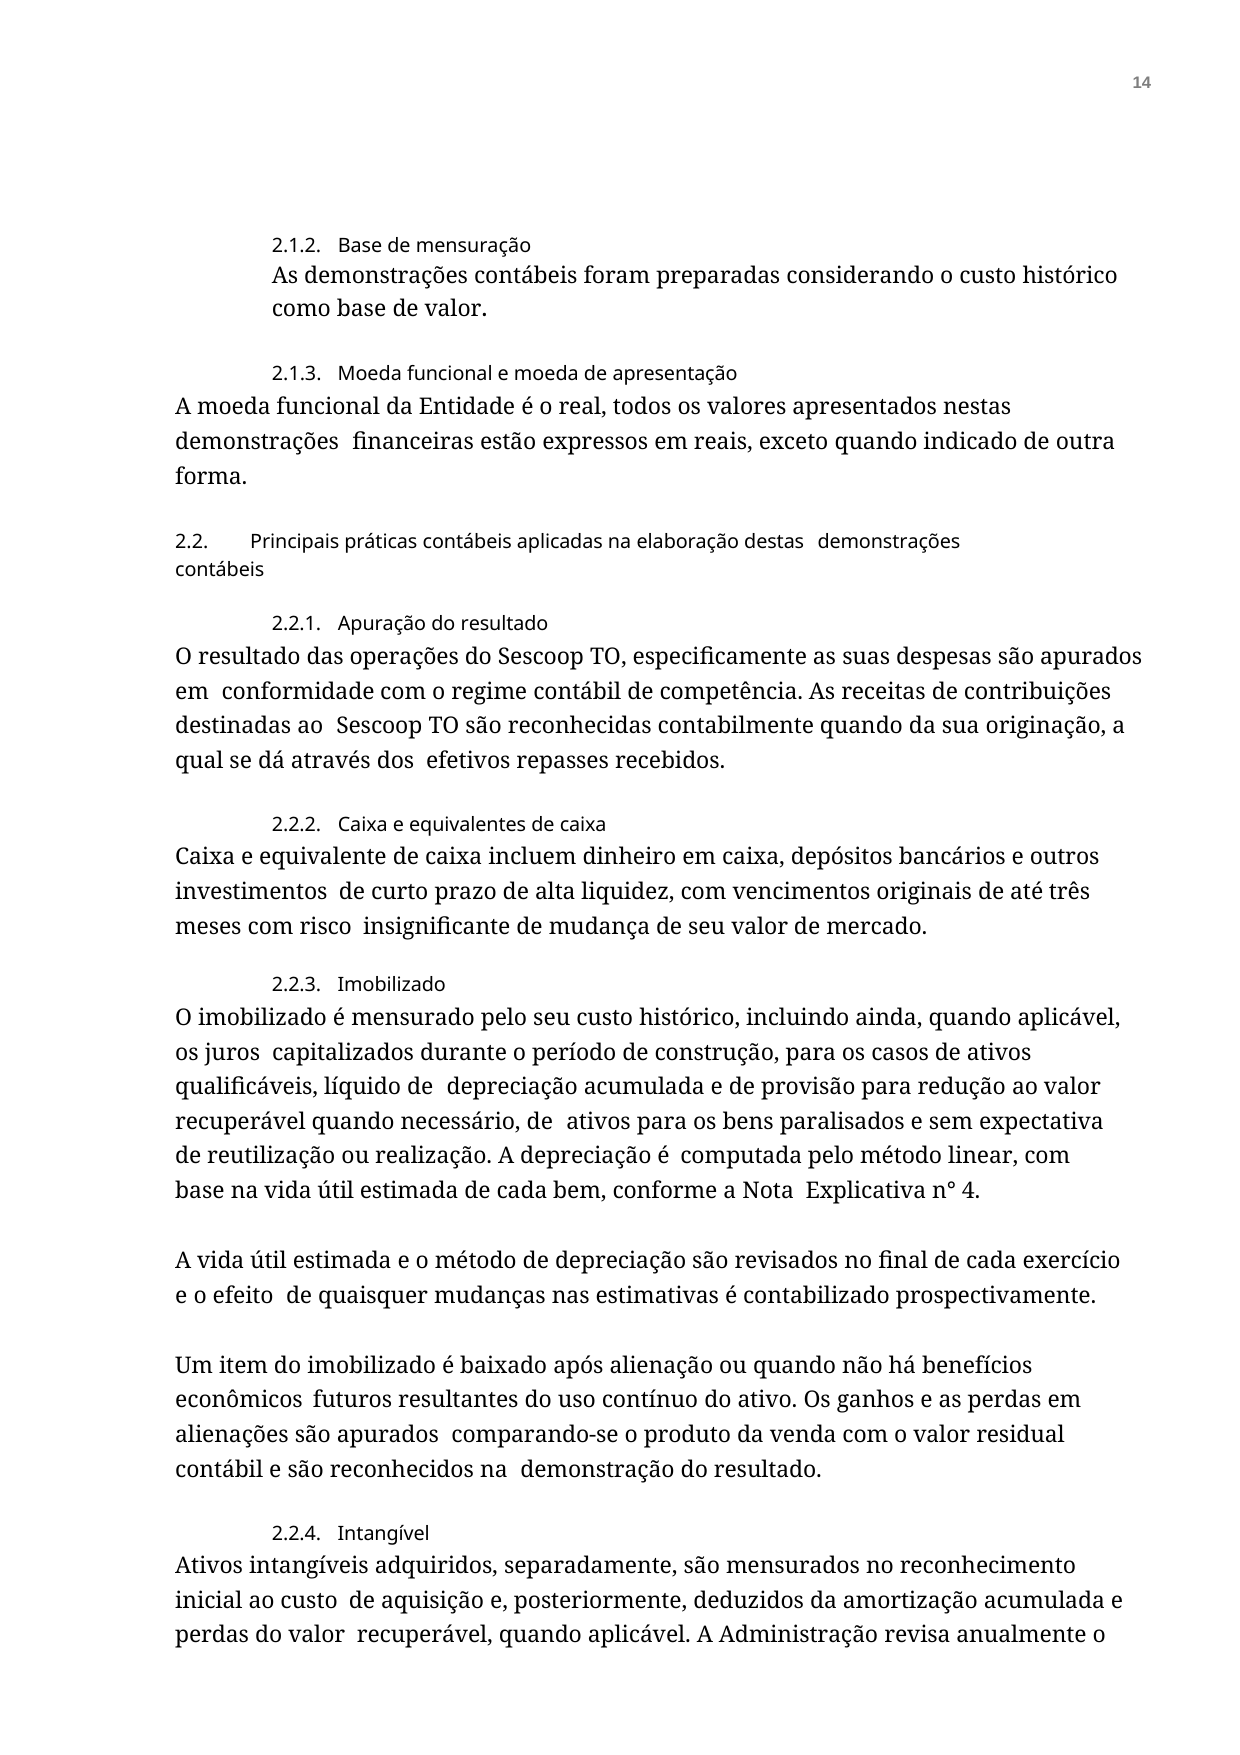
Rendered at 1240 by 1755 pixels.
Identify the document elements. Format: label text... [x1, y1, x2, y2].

list Apuração do resultado [272, 610, 1162, 637]
text A moeda funcional da Entidade é o real, todos os valores apresentados nestas demonstrações financeiras estão expressos em reais, exceto quando indicado de outra forma. [175, 389, 1134, 491]
list Base de mensuração [272, 232, 1162, 258]
list Imobilizado [272, 971, 1162, 998]
text A vida útil estimada e o método de depreciação são revisados no final de cada exercício e o efeito de quaisquer mudanças nas estimativas é contabilizado prospectivamente. [175, 1244, 1134, 1310]
list Principais práticas contábeis aplicadas na elaboração destas demonstrações contábeis [175, 527, 986, 582]
text Um item do imobilizado é baixado após alienação ou quando não há benefícios econômicos futuros resultantes do uso contínuo do ativo. Os ganhos e as perdas em alienações são apurados comparando-se o produto da venda com o valor residual contábil e são reconhecidos na demonstração do resultado. [175, 1349, 1124, 1484]
list Caixa e equivalentes de caixa [272, 810, 1162, 837]
text O resultado das operações do Sescoop TO, especificamente as suas despesas são apurados em conformidade com o regime contábil de competência. As receitas de contribuições destinadas ao Sescoop TO são reconhecidas contabilmente quando da sua originação, a qual se dá através dos efetivos repasses recebidos. [175, 640, 1148, 775]
text O imobilizado é mensurado pelo seu custo histórico, incluindo ainda, quando aplicável, os juros capitalizados durante o período de construção, para os casos de ativos qualificáveis, líquido de depreciação acumulada e de provisão para redução ao valor recuperável quando necessário, de ativos para os bens paralisados e sem expectativa de reutilização ou realização. A depreciação é computada pelo método linear, com base na vida útil estimada de cada bem, conforme a Nota Explicativa n° 4. [175, 1001, 1124, 1205]
text Caixa e equivalente de caixa incluem dinheiro em caixa, depósitos bancários e outros investimentos de curto prazo de alta liquidez, com vencimentos originais de até três meses com risco insignificante de mudança de seu valor de mercado. [175, 840, 1143, 941]
text As demonstrações contábeis foram preparadas considerando o custo histórico como base de valor. [272, 258, 1162, 324]
text Ativos intangíveis adquiridos, separadamente, são mensurados no reconhecimento inicial ao custo de aquisição e, posteriormente, deduzidos da amortização acumulada e perdas do valor recuperável, quando aplicável. A Administração revisa anualmente o [175, 1549, 1139, 1650]
list Moeda funcional e moeda de apresentação [272, 359, 1162, 386]
list Intangível [272, 1519, 1162, 1546]
